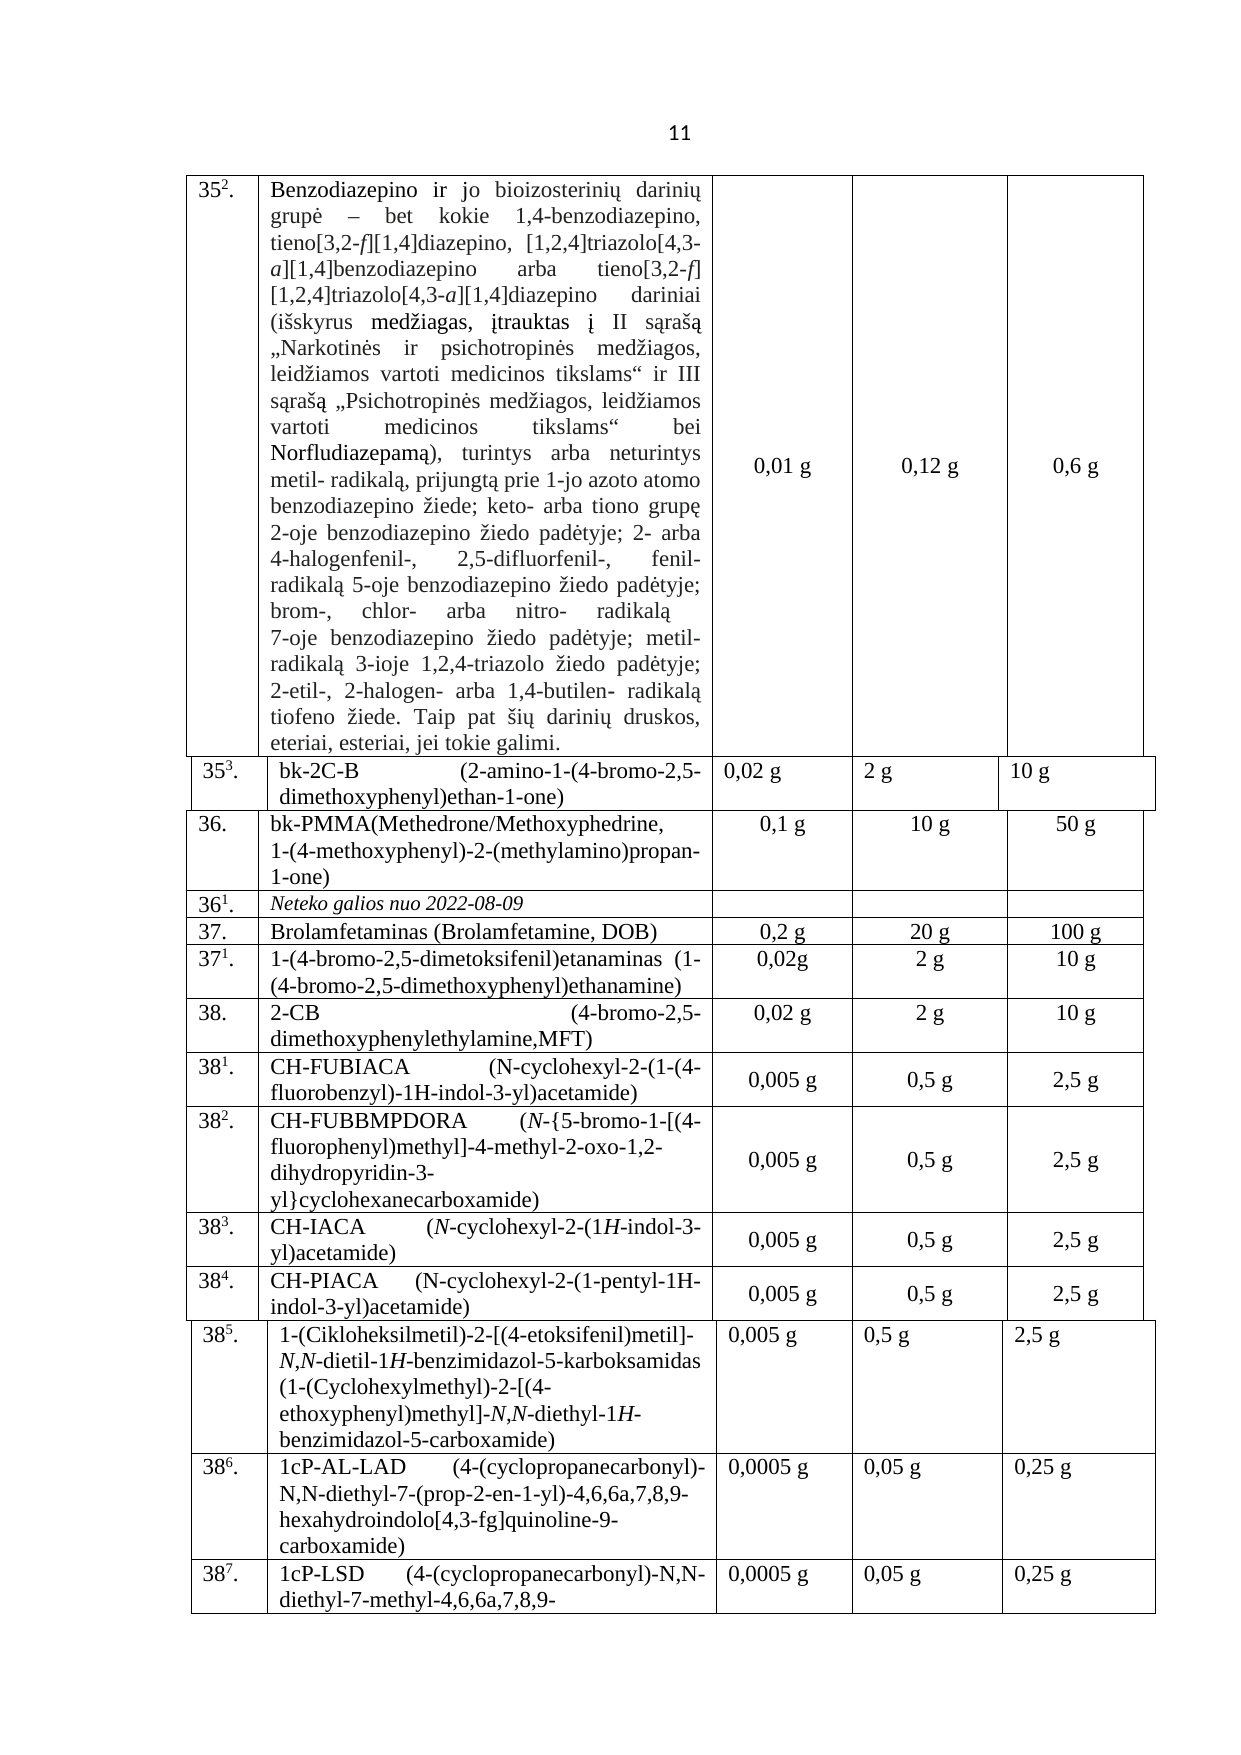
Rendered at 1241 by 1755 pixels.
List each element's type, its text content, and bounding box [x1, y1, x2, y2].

table_cell 10 g [1008, 999, 1143, 1052]
table_cell CH-FUBIACA (N-cyclohexyl-2-(1-(4-fluorobenzyl)-1H-indol-3-yl)acetamide) [259, 1053, 712, 1106]
table_cell bk-PMMA(Methedrone/Methoxyphedrine, 1-(4-methoxyphenyl)-2-(methylamino)propan-1-one) [259, 811, 712, 889]
table_cell [1144, 811, 1155, 889]
table_cell 381. [187, 1053, 258, 1106]
table_cell 50 g [1008, 811, 1143, 889]
table_cell 0,5 g [853, 1267, 1007, 1319]
table_cell 0,5 g [853, 1107, 1007, 1212]
table_cell [1144, 1266, 1155, 1319]
table_cell [187, 757, 191, 809]
table_cell CH-PIACA (N-cyclohexyl-2-(1-pentyl-1H-indol-3-yl)acetamide) [259, 1267, 712, 1319]
table_cell 353. [192, 757, 267, 809]
table_cell 36. [187, 811, 258, 889]
table_cell Brolamfetaminas (Brolamfetamine, DOB) [259, 918, 712, 944]
table_cell 2,5 g [1008, 1053, 1143, 1106]
table_cell 383. [187, 1213, 258, 1266]
table_cell 0,05 g [853, 1454, 1002, 1559]
table_cell 0,5 g [853, 1053, 1007, 1106]
table_cell [853, 891, 1007, 917]
table_cell 0,1 g [713, 811, 852, 889]
table_cell 2,5 g [1008, 1107, 1143, 1212]
table_cell 10 g [853, 811, 1007, 889]
table_cell 352. [187, 176, 258, 756]
table_cell [187, 1559, 191, 1613]
table_cell 0,005 g [713, 1107, 852, 1212]
table_cell 382. [187, 1107, 258, 1212]
table_cell 2 g [853, 757, 998, 809]
table_cell [1144, 917, 1155, 944]
table_cell [1144, 890, 1155, 917]
table_cell [1144, 998, 1155, 1052]
table_cell 0,6 g [1008, 176, 1143, 756]
table_cell 0,5 g [853, 1213, 1007, 1266]
table_cell 0,01 g [713, 176, 852, 756]
table_cell 0,25 g [1003, 1454, 1155, 1559]
table_cell 0,2 g [713, 918, 852, 944]
table_cell CH-IACA (N-cyclohexyl-2-(1H-indol-3-yl)acetamide) [259, 1213, 712, 1266]
table_cell 0,05 g [853, 1560, 1002, 1613]
table_cell 100 g [1008, 918, 1143, 944]
table_cell 0,005 g [713, 1053, 852, 1106]
table_cell 0,5 g [853, 1321, 1002, 1452]
table_cell 0,25 g [1003, 1560, 1155, 1613]
table_cell 2 g [853, 945, 1007, 998]
table_cell 0,0005 g [717, 1560, 852, 1613]
table_cell 384. [187, 1267, 258, 1319]
table_cell 1-(4-bromo-2,5-dimetoksifenil)etanaminas (1-(4-bromo-2,5-dimethoxyphenyl)ethanamine) [259, 945, 712, 998]
table_cell 385. [192, 1321, 267, 1452]
table_cell 1cP-AL-LAD (4-(cyclopropanecarbonyl)-N,N-diethyl-7-(prop-2-en-1-yl)-4,6,6a,7,8,9-hexahydroindolo[4,3-fg]quinoline-9-carboxamide) [268, 1454, 716, 1559]
table_cell 361. [187, 891, 258, 917]
table_cell 371. [187, 945, 258, 998]
table_cell [187, 1453, 191, 1559]
table_cell Neteko galios nuo 2022-08-09 [259, 891, 712, 917]
table_cell 37. [187, 918, 258, 944]
table_cell 0,02 g [713, 999, 852, 1052]
table_cell CH-FUBBMPDORA (N-{5-bromo-1-[(4-fluorophenyl)methyl]-4-methyl-2-oxo-1,2-dihydropyridin-3-yl}cyclohexanecarboxamide) [259, 1107, 712, 1212]
table_cell Benzodiazepino ir jo bioizosterinių darinių grupė – bet kokie 1,4-benzodiazepino, tieno[3,2-f][1,4]diazepino, [1,2,4]triazolo[4,3-a][1,4]benzodiazepino arba tieno[3,2-f][1,2,4]triazolo[4,3-a][1,4]diazepino dariniai (išskyrus medžiagas, įtrauktas į II sąrašą „Narkotinės ir psichotropinės medžiagos, leidžiamos vartoti medicinos tikslams“ ir III sąrašą „Psichotropinės medžiagos, leidžiamos vartoti medicinos tikslams“ bei Norfludiazepamą), turintys arba neturintys metil- radikalą, prijungtą prie 1-jo azoto atomo benzodiazepino žiede; keto- arba tiono grupę 2-oje benzodiazepino žiedo padėtyje; 2- arba 4-halogenfenil-, 2,5-difluorfenil-, fenil- radikalą 5-oje benzodiazepino žiedo padėtyje; brom-, chlor- arba nitro- radikalą 7-oje benzodiazepino žiedo padėtyje; metil- radikalą 3-ioje 1,2,4-triazolo žiedo padėtyje; 2-etil-, 2-halogen- arba 1,4-butilen- radikalą tiofeno žiede. Taip pat šių darinių druskos, eteriai, esteriai, jei tokie galimi. [259, 176, 712, 756]
table_cell 2,5 g [1008, 1267, 1143, 1319]
table_cell 1-(Cikloheksilmetil)-2-[(4-etoksifenil)metil]-N,N-dietil-1H-benzimidazol-5-karboksamidas (1-(Cyclohexylmethyl)-2-[(4-ethoxyphenyl)methyl]-N,N-diethyl-1H-benzimidazol-5-carboxamide) [268, 1321, 716, 1452]
table_cell 0,005 g [717, 1321, 852, 1452]
table_cell 20 g [853, 918, 1007, 944]
table_cell 0,0005 g [717, 1454, 852, 1559]
table_cell 2,5 g [1003, 1321, 1155, 1452]
table_cell [1144, 944, 1155, 998]
table_cell 0,02g [713, 945, 852, 998]
table_cell [1144, 1212, 1155, 1266]
table_cell [187, 1321, 191, 1452]
table_cell 0,005 g [713, 1267, 852, 1319]
table_cell 0,005 g [713, 1213, 852, 1266]
table_cell 2 g [853, 999, 1007, 1052]
table_cell 0,12 g [853, 176, 1007, 756]
table_cell bk-2C-B (2-amino-1-(4-bromo-2,5-dimethoxyphenyl)ethan-1-one) [268, 757, 712, 809]
table_cell 387. [192, 1560, 267, 1613]
table_cell [1144, 1052, 1155, 1106]
table_cell 10 g [1008, 945, 1143, 998]
table_cell 10 g [999, 757, 1155, 809]
table_cell 0,02 g [713, 757, 852, 809]
table_cell 2-CB (4-bromo-2,5-dimethoxyphenylethylamine,MFT) [259, 999, 712, 1052]
table_cell [1144, 175, 1155, 756]
table_cell 38. [187, 999, 258, 1052]
table_cell 1cP-LSD (4-(cyclopropanecarbonyl)-N,N-diethyl-7-methyl-4,6,6a,7,8,9- [268, 1560, 716, 1613]
table_cell [1008, 891, 1143, 917]
table_cell 386. [192, 1454, 267, 1559]
table_cell [1144, 1106, 1155, 1212]
table_cell [713, 891, 852, 917]
table_cell 2,5 g [1008, 1213, 1143, 1266]
